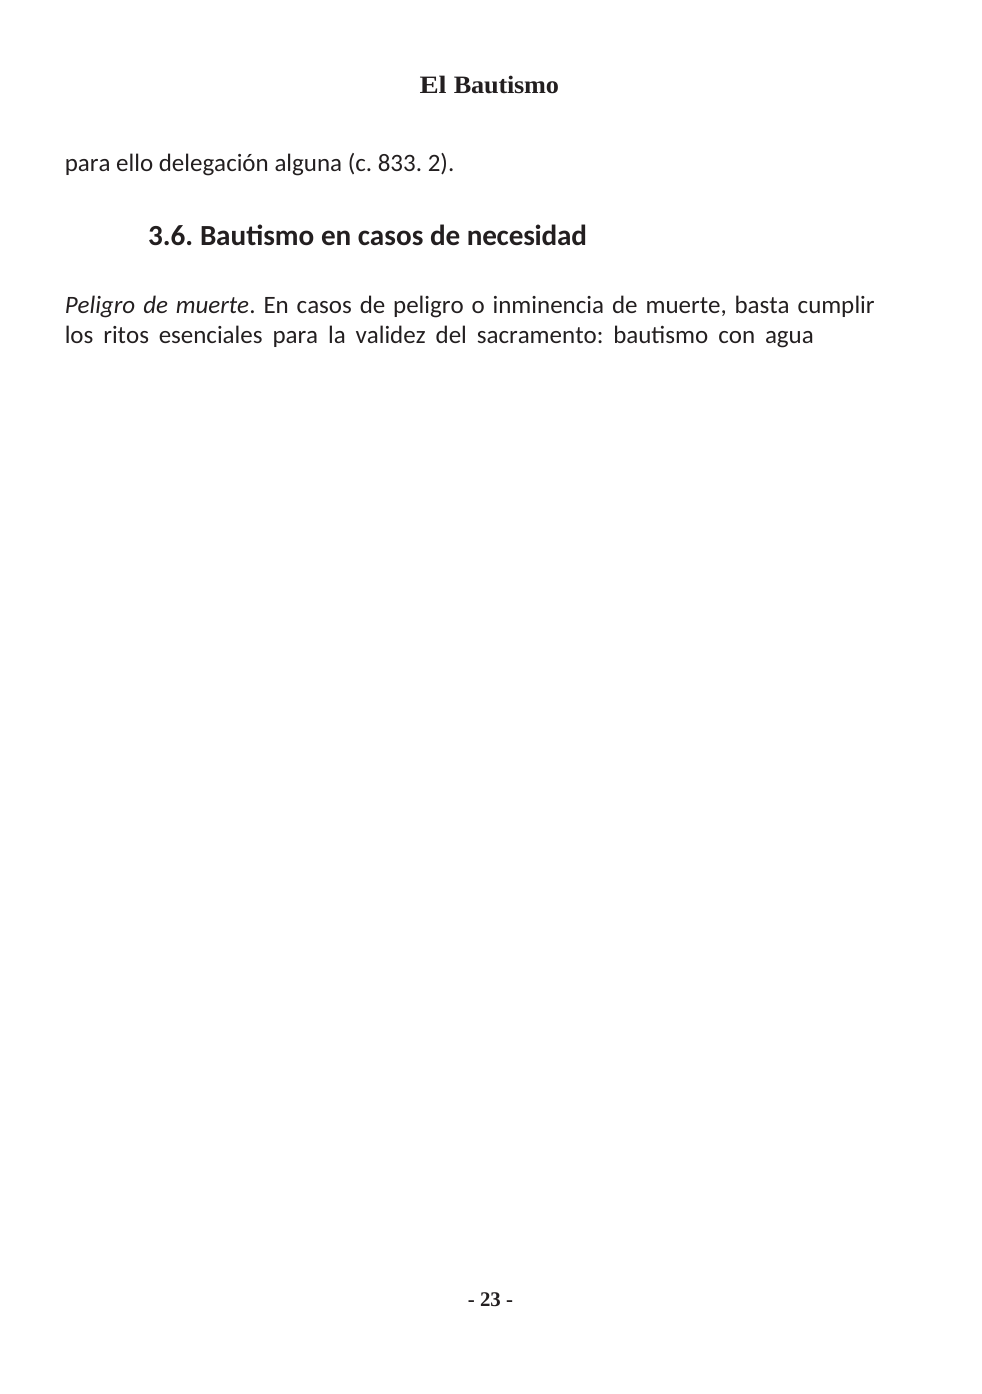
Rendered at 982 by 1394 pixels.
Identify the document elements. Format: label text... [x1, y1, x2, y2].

subtitle Bautismo en casos de necesidad [148, 217, 917, 253]
text Peligro de muerte. En casos de peligro o inminencia de muerte, basta cumplir los ritos esenciales para la validez del sacramento: bautismo con agua [64, 290, 875, 349]
text para ello delegación alguna (c. 833. 2). [64, 148, 875, 178]
